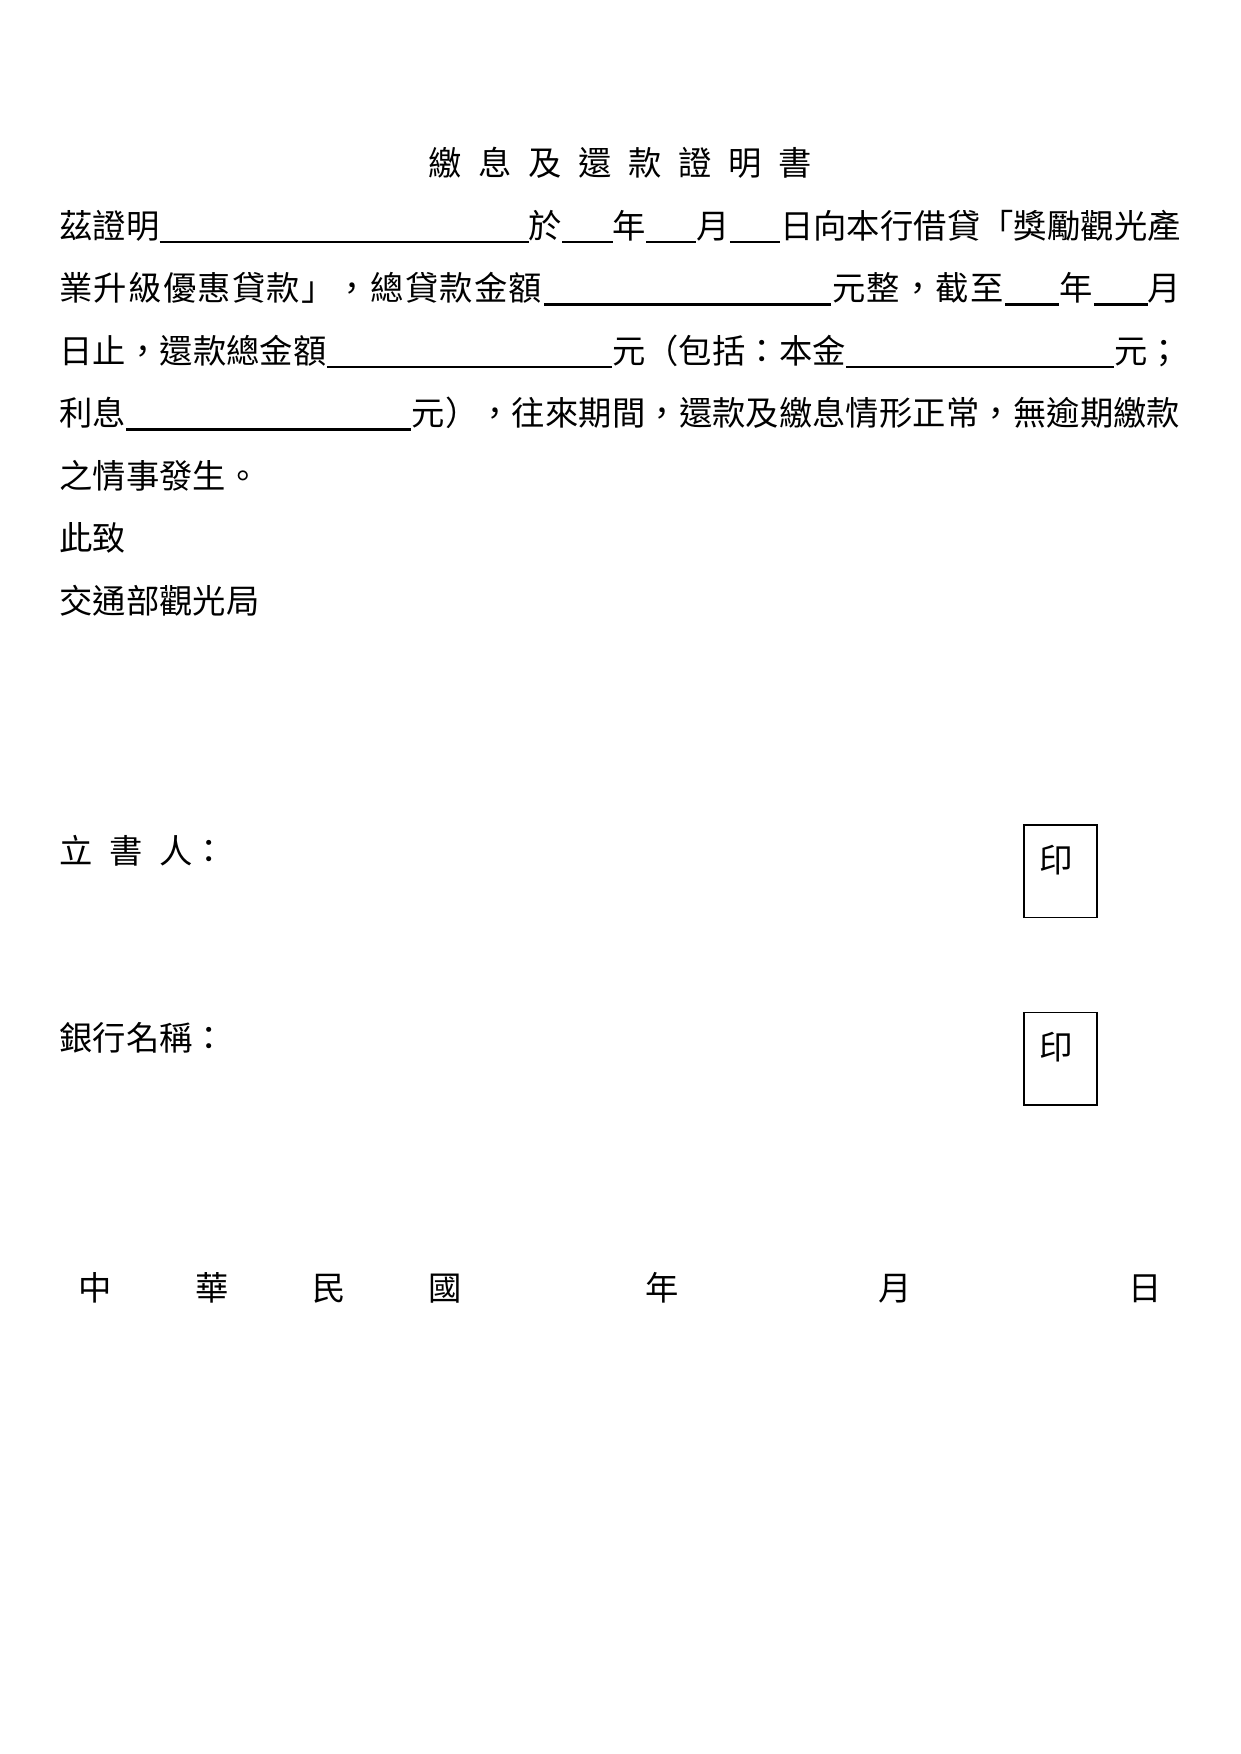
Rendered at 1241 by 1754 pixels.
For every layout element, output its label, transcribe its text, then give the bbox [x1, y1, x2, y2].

text 繳 息 及 還 款 證 明 書 [59, 119, 1181, 182]
text 交通部觀光局 [59, 557, 1181, 619]
text 立 書 人： [59, 807, 1181, 869]
text 此致 [59, 494, 1181, 557]
text 中 華 民 國 年 月 日 [59, 1244, 1181, 1307]
text 立 書 人： [1025, 826, 1096, 917]
text 銀行名稱： [1025, 1013, 1096, 1104]
text 印 [1039, 1021, 1081, 1069]
text 印 [1039, 833, 1081, 882]
text 銀行名稱： [59, 994, 1181, 1057]
text 茲證明 於 年 月 日向本行借貸「獎勵觀光產業升級優惠貸款」，總貸款金額 元整，截至 年 月 日止，還款總金額 元（包括：本金 元；利息 元），往來期間，還款及繳息情形正常，無逾期繳款之情事發生。 [59, 182, 1181, 494]
